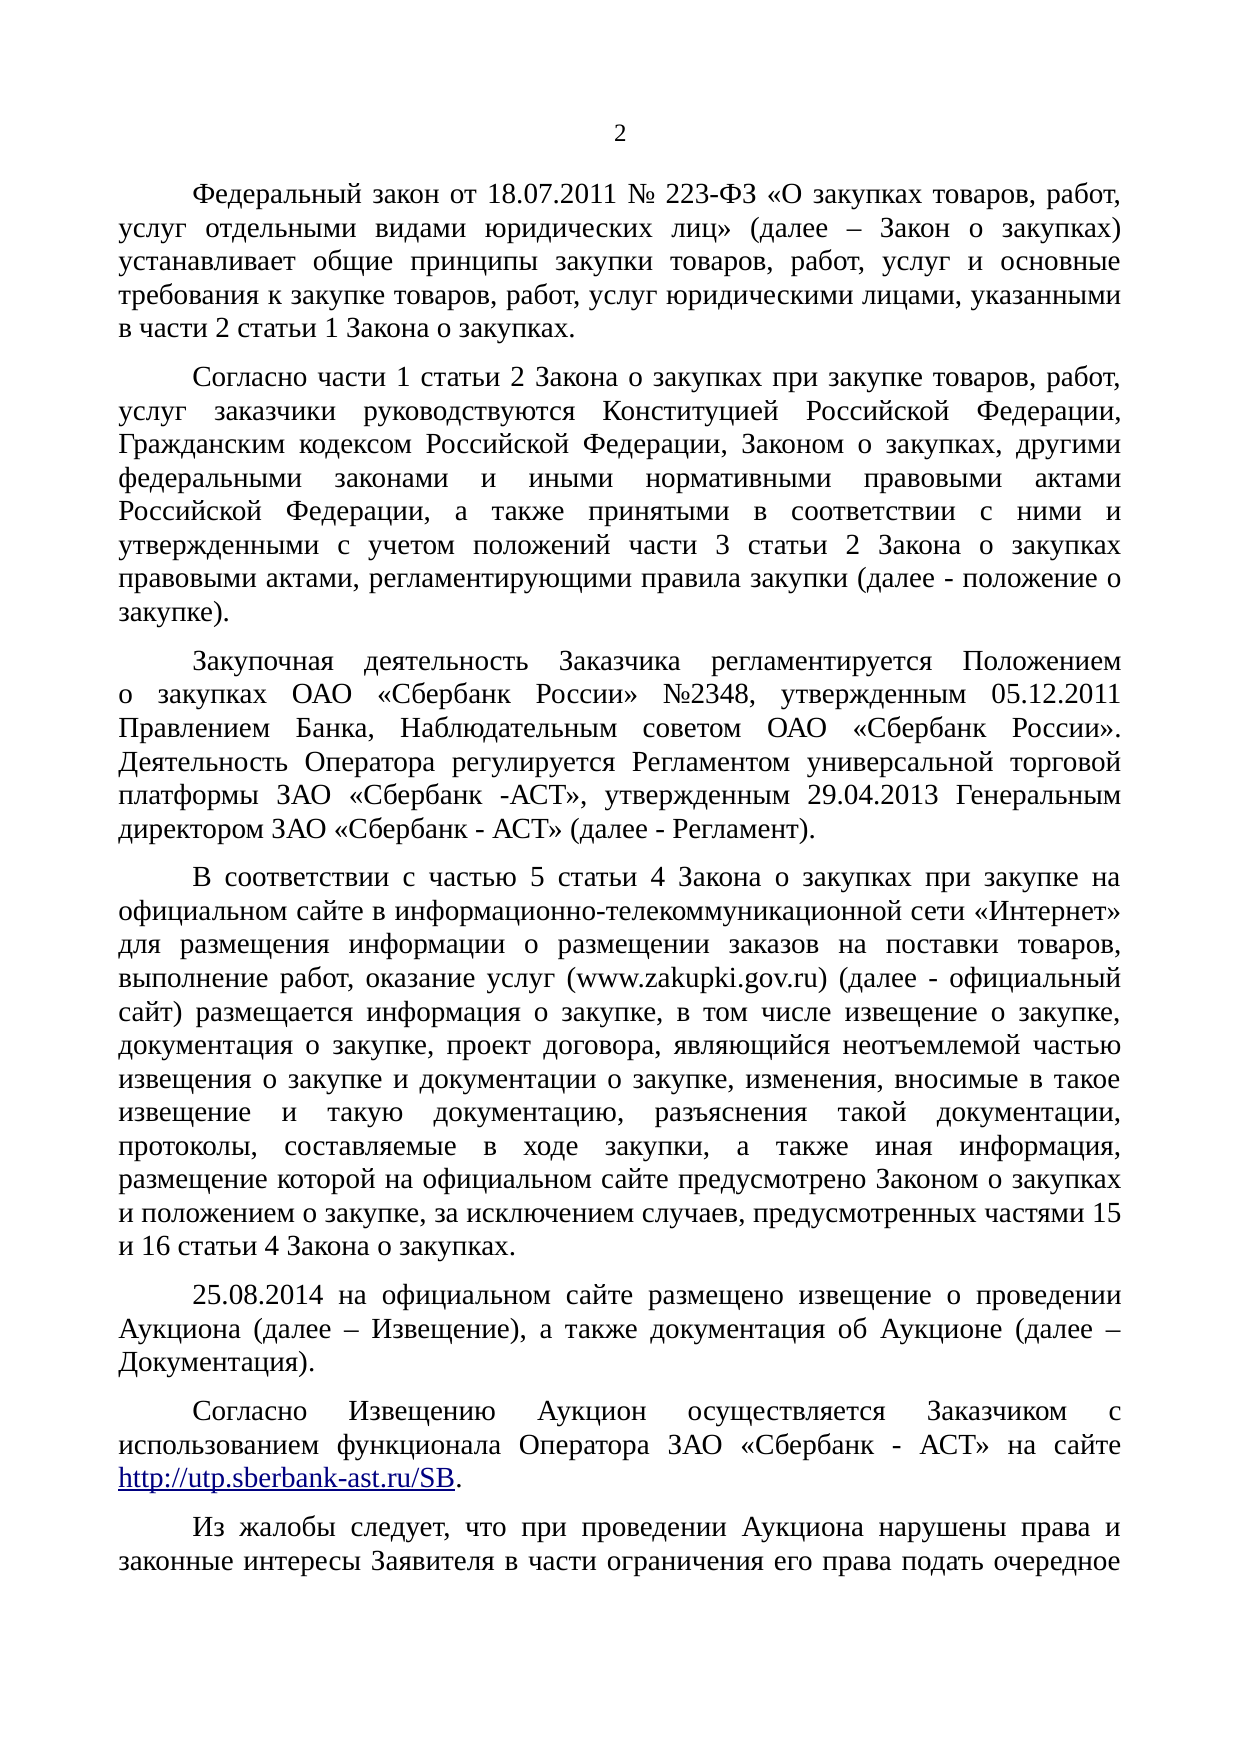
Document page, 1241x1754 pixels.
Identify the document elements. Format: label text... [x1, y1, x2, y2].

text Федеральный закон от 18.07.2011 № 223-ФЗ «О закупках товаров, работ, услуг отдельными видами юридических лиц» (далее – Закон о закупках) устанавливает общие принципы закупки товаров, работ, услуг и основные требования к закупке товаров, работ, услуг юридическими лицами, указанными в части 2 статьи 1 Закона о закупках. [118, 176, 1122, 344]
text 25.08.2014 на официальном сайте размещено извещение о проведении Аукциона (далее – Извещение), а также документация об Аукционе (далее – Документация). [118, 1277, 1122, 1378]
text Закупочная деятельность Заказчика регламентируется Положением о закупках ОАО «Сбербанк России» №2348, утвержденным 05.12.2011 Правлением Банка, Наблюдательным советом ОАО «Сбербанк России». Деятельность Оператора регулируется Регламентом универсальной торговой платформы ЗАО «Сбербанк -АСТ», утвержденным 29.04.2013 Генеральным директором ЗАО «Сбербанк - АСТ» (далее - Регламент). [118, 643, 1122, 844]
text Из жалобы следует, что при проведении Аукциона нарушены права и законные интересы Заявителя в части ограничения его права подать очередное [118, 1509, 1122, 1576]
text Согласно Извещению Аукцион осуществляется Заказчиком с использованием функционала Оператора ЗАО «Сбербанк - АСТ» на сайте http://utp.sberbank-ast.ru/SB. [118, 1393, 1122, 1494]
text Согласно части 1 статьи 2 Закона о закупках при закупке товаров, работ, услуг заказчики руководствуются Конституцией Российской Федерации, Гражданским кодексом Российской Федерации, Законом о закупках, другими федеральными законами и иными нормативными правовыми актами Российской Федерации, а также принятыми в соответствии с ними и утвержденными с учетом положений части 3 статьи 2 Закона о закупках правовыми актами, регламентирующими правила закупки (далее - положение о закупке). [118, 359, 1122, 628]
text В соответствии с частью 5 статьи 4 Закона о закупках при закупке на официальном сайте в информационно-телекоммуникационной сети «Интернет» для размещения информации о размещении заказов на поставки товаров, выполнение работ, оказание услуг (www.zakupki.gov.ru) (далее - официальный сайт) размещается информация о закупке, в том числе извещение о закупке, документация о закупке, проект договора, являющийся неотъемлемой частью извещения о закупке и документации о закупке, изменения, вносимые в такое извещение и такую документацию, разъяснения такой документации, протоколы, составляемые в ходе закупки, а также иная информация, размещение которой на официальном сайте предусмотрено Законом о закупках и положением о закупке, за исключением случаев, предусмотренных частями 15 и 16 статьи 4 Закона о закупках. [118, 859, 1122, 1262]
